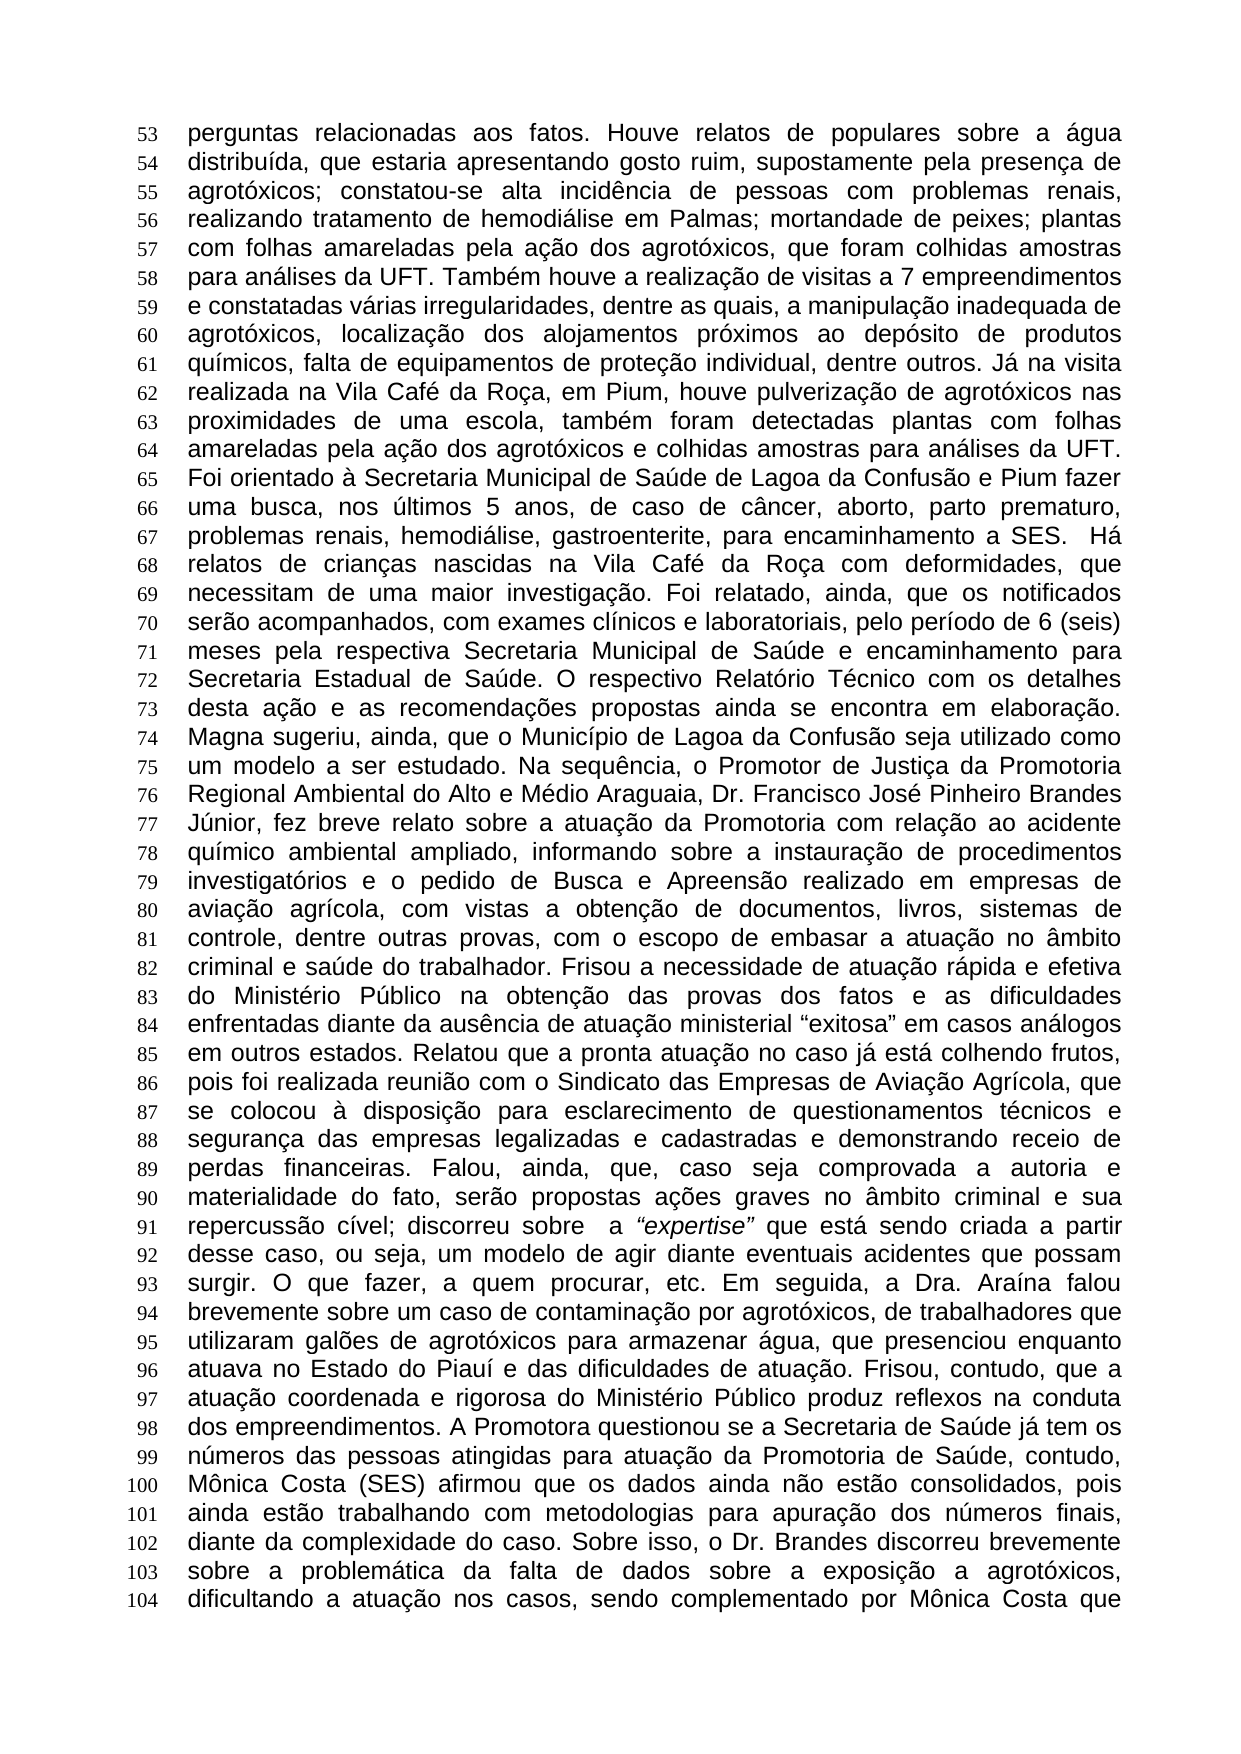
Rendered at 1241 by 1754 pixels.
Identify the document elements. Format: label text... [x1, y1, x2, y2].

text perguntas relacionadas aos fatos. Houve relatos de populares sobre a água distribuída, que estaria apresentando gosto ruim, supostamente pela presença de agrotóxicos; constatou-se alta incidência de pessoas com problemas renais, realizando tratamento de hemodiálise em Palmas; mortandade de peixes; plantas com folhas amareladas pela ação dos agrotóxicos, que foram colhidas amostras para análises da UFT. Também houve a realização de visitas a 7 empreendimentos e constatadas várias irregularidades, dentre as quais, a manipulação inadequada de agrotóxicos, localização dos alojamentos próximos ao depósito de produtos químicos, falta de equipamentos de proteção individual, dentre outros. Já na visita realizada na Vila Café da Roça, em Pium, houve pulverização de agrotóxicos nas proximidades de uma escola, também foram detectadas plantas com folhas amareladas pela ação dos agrotóxicos e colhidas amostras para análises da UFT. Foi orientado à Secretaria Municipal de Saúde de Lagoa da Confusão e Pium fazer uma busca, nos últimos 5 anos, de caso de câncer, aborto, parto prematuro, problemas renais, hemodiálise, gastroenterite, para encaminhamento a SES. Há relatos de crianças nascidas na Vila Café da Roça com deformidades, que necessitam de uma maior investigação. Foi relatado, ainda, que os notificados serão acompanhados, com exames clínicos e laboratoriais, pelo período de 6 (seis) meses pela respectiva Secretaria Municipal de Saúde e encaminhamento para Secretaria Estadual de Saúde. O respectivo Relatório Técnico com os detalhes desta ação e as recomendações propostas ainda se encontra em elaboração. Magna sugeriu, ainda, que o Município de Lagoa da Confusão seja utilizado como um modelo a ser estudado. Na sequência, o Promotor de Justiça da Promotoria Regional Ambiental do Alto e Médio Araguaia, Dr. Francisco José Pinheiro Brandes Júnior, fez breve relato sobre a atuação da Promotoria com relação ao acidente químico ambiental ampliado, informando sobre a instauração de procedimentos investigatórios e o pedido de Busca e Apreensão realizado em empresas de aviação agrícola, com vistas a obtenção de documentos, livros, sistemas de controle, dentre outras provas, com o escopo de embasar a atuação no âmbito criminal e saúde do trabalhador. Frisou a necessidade de atuação rápida e efetiva do Ministério Público na obtenção das provas dos fatos e as dificuldades enfrentadas diante da ausência de atuação ministerial “exitosa” em casos análogos em outros estados. Relatou que a pronta atuação no caso já está colhendo frutos, pois foi realizada reunião com o Sindicato das Empresas de Aviação Agrícola, que se colocou à disposição para esclarecimento de questionamentos técnicos e segurança das empresas legalizadas e cadastradas e demonstrando receio de perdas financeiras. Falou, ainda, que, caso seja comprovada a autoria e materialidade do fato, serão propostas ações graves no âmbito criminal e sua repercussão cível; discorreu sobre a “expertise” que está sendo criada a partir desse caso, ou seja, um modelo de agir diante eventuais acidentes que possam surgir. O que fazer, a quem procurar, etc. Em seguida, a Dra. Araína falou brevemente sobre um caso de contaminação por agrotóxicos, de trabalhadores que utilizaram galões de agrotóxicos para armazenar água, que presenciou enquanto atuava no Estado do Piauí e das dificuldades de atuação. Frisou, contudo, que a atuação coordenada e rigorosa do Ministério Público produz reflexos na conduta dos empreendimentos. A Promotora questionou se a Secretaria de Saúde já tem os números das pessoas atingidas para atuação da Promotoria de Saúde, contudo, Mônica Costa (SES) afirmou que os dados ainda não estão consolidados, pois ainda estão trabalhando com metodologias para apuração dos números finais, diante da complexidade do caso. Sobre isso, o Dr. Brandes discorreu brevemente sobre a problemática da falta de dados sobre a exposição a agrotóxicos, dificultando a atuação nos casos, sendo complementado por Mônica Costa que [187, 118, 1123, 1613]
